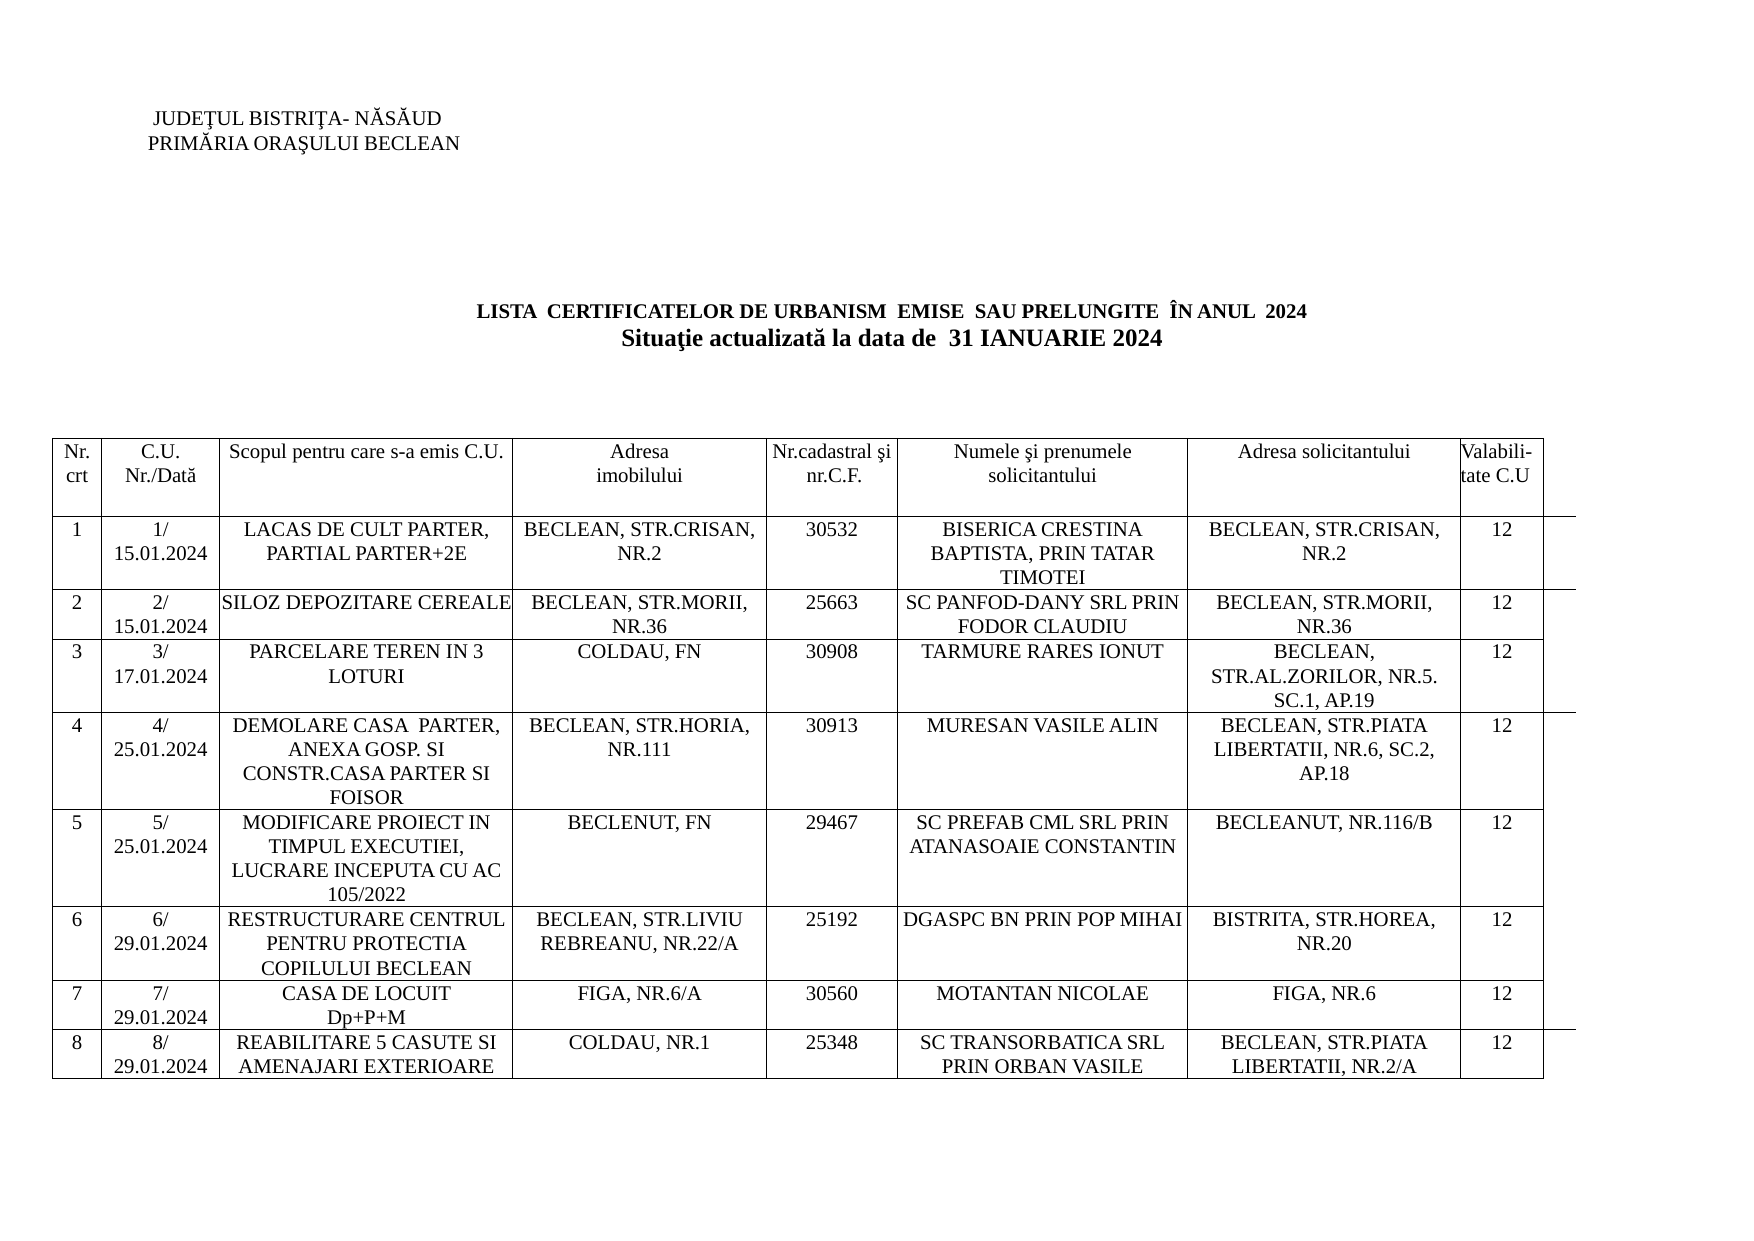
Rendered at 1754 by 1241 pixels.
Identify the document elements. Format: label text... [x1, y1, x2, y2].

table_cell 29467 [767, 810, 897, 906]
table_cell BECLENUT, FN [513, 810, 766, 906]
table_cell MOTANTAN NICOLAE [898, 981, 1187, 1029]
table_cell MURESAN VASILE ALIN [898, 713, 1187, 809]
text PRIMĂRIA ORAŞULUI BECLEAN [148, 130, 1636, 154]
table_cell 25663 [767, 590, 897, 638]
table_cell 30908 [767, 640, 897, 712]
table_cell 3/ 17.01.2024 [102, 640, 219, 712]
table_cell 4 [53, 713, 101, 809]
table_cell BECLEANUT, NR.116/B [1188, 810, 1460, 906]
table_cell PARCELARE TEREN IN 3 LOTURI [220, 640, 512, 712]
table_cell 5 [53, 810, 101, 906]
table_cell BECLEAN, STR.HORIA, NR.111 [513, 713, 766, 809]
table_cell 12 [1461, 907, 1543, 979]
table_cell 12 [1461, 713, 1543, 809]
table_cell 12 [1461, 640, 1543, 712]
table_cell 5/ 25.01.2024 [102, 810, 219, 906]
table_cell REABILITARE 5 CASUTE SI AMENAJARI EXTERIOARE [220, 1030, 512, 1078]
table_cell 30560 [767, 981, 897, 1029]
table_cell DEMOLARE CASA PARTER, ANEXA GOSP. SI CONSTR.CASA PARTER SI FOISOR [220, 713, 512, 809]
table_cell 2/ 15.01.2024 [102, 590, 219, 638]
table_cell BECLEAN, STR.LIVIU REBREANU, NR.22/A [513, 907, 766, 979]
table_cell FIGA, NR.6/A [513, 981, 766, 1029]
table_cell 12 [1461, 1030, 1543, 1078]
table_cell 12 [1461, 981, 1543, 1029]
table_cell [1544, 713, 1576, 809]
text JUDEŢUL BISTRIŢA- NĂSĂUD [148, 106, 1636, 130]
table_header [1544, 438, 1576, 516]
table_cell SC PREFAB CML SRL PRIN ATANASOAIE CONSTANTIN [898, 810, 1187, 906]
table_cell BECLEAN, STR.MORII, NR.36 [1188, 590, 1460, 638]
table_cell BECLEAN, STR.AL.ZORILOR, NR.5. SC.1, AP.19 [1188, 640, 1460, 712]
table_cell SC TRANSORBATICA SRL PRIN ORBAN VASILE [898, 1030, 1187, 1078]
table_cell CASA DE LOCUIT Dp+P+M [220, 981, 512, 1029]
text LISTA CERTIFICATELOR DE URBANISM EMISE SAU PRELUNGITE ÎN ANUL 2024 [148, 299, 1636, 323]
table_header C.U. Nr./Dată [102, 439, 219, 516]
table_cell BISTRITA, STR.HOREA, NR.20 [1188, 907, 1460, 979]
table_cell [1544, 980, 1576, 1029]
table_cell BECLEAN, STR.CRISAN, NR.2 [1188, 517, 1460, 589]
table_cell 7/ 29.01.2024 [102, 981, 219, 1029]
table_cell RESTRUCTURARE CENTRUL PENTRU PROTECTIA COPILULUI BECLEAN [220, 907, 512, 979]
table_cell 25192 [767, 907, 897, 979]
table_header Nr.cadastral şi nr.C.F. [767, 439, 897, 516]
table_cell 8 [53, 1030, 101, 1078]
table_cell FIGA, NR.6 [1188, 981, 1460, 1029]
table_cell 12 [1461, 810, 1543, 906]
table_cell 3 [53, 640, 101, 712]
table_cell [1544, 639, 1576, 712]
table_cell [1544, 1030, 1576, 1078]
table_cell BECLEAN, STR.PIATA LIBERTATII, NR.2/A [1188, 1030, 1460, 1078]
table_cell 12 [1461, 517, 1543, 589]
table_cell LACAS DE CULT PARTER, PARTIAL PARTER+2E [220, 517, 512, 589]
table_cell TARMURE RARES IONUT [898, 640, 1187, 712]
table_cell 7 [53, 981, 101, 1029]
table_header Nr. crt [53, 439, 101, 516]
table_cell COLDAU, NR.1 [513, 1030, 766, 1078]
table_cell 25348 [767, 1030, 897, 1078]
table_cell 1/ 15.01.2024 [102, 517, 219, 589]
text Situaţie actualizată la data de 31 IANUARIE 2024 [148, 323, 1636, 352]
table_cell 12 [1461, 590, 1543, 638]
table_cell 1 [53, 517, 101, 589]
table_cell [1544, 590, 1576, 638]
table_cell [1544, 517, 1576, 589]
table_cell 30913 [767, 713, 897, 809]
table_header Scopul pentru care s-a emis C.U. [220, 439, 512, 516]
table_cell COLDAU, FN [513, 640, 766, 712]
table_header Valabili-tate C.U [1461, 439, 1543, 516]
table_cell 6/ 29.01.2024 [102, 907, 219, 979]
table_cell 8/ 29.01.2024 [102, 1030, 219, 1078]
table_cell 30532 [767, 517, 897, 589]
table_cell MODIFICARE PROIECT IN TIMPUL EXECUTIEI, LUCRARE INCEPUTA CU AC 105/2022 [220, 810, 512, 906]
table_cell BECLEAN, STR.PIATA LIBERTATII, NR.6, SC.2, AP.18 [1188, 713, 1460, 809]
table_header Numele şi prenumele solicitantului [898, 439, 1187, 516]
table_cell 6 [53, 907, 101, 979]
table_header Adresa imobilului [513, 439, 766, 516]
table_cell BISERICA CRESTINA BAPTISTA, PRIN TATAR TIMOTEI [898, 517, 1187, 589]
table_header Adresa solicitantului [1188, 439, 1460, 516]
table_cell SC PANFOD-DANY SRL PRIN FODOR CLAUDIU [898, 590, 1187, 638]
table_cell [1544, 809, 1576, 979]
table_cell 2 [53, 590, 101, 638]
table_cell DGASPC BN PRIN POP MIHAI [898, 907, 1187, 979]
table_cell BECLEAN, STR.CRISAN, NR.2 [513, 517, 766, 589]
table_cell SILOZ DEPOZITARE CEREALE [220, 590, 512, 638]
table_cell 4/ 25.01.2024 [102, 713, 219, 809]
table_cell BECLEAN, STR.MORII, NR.36 [513, 590, 766, 638]
